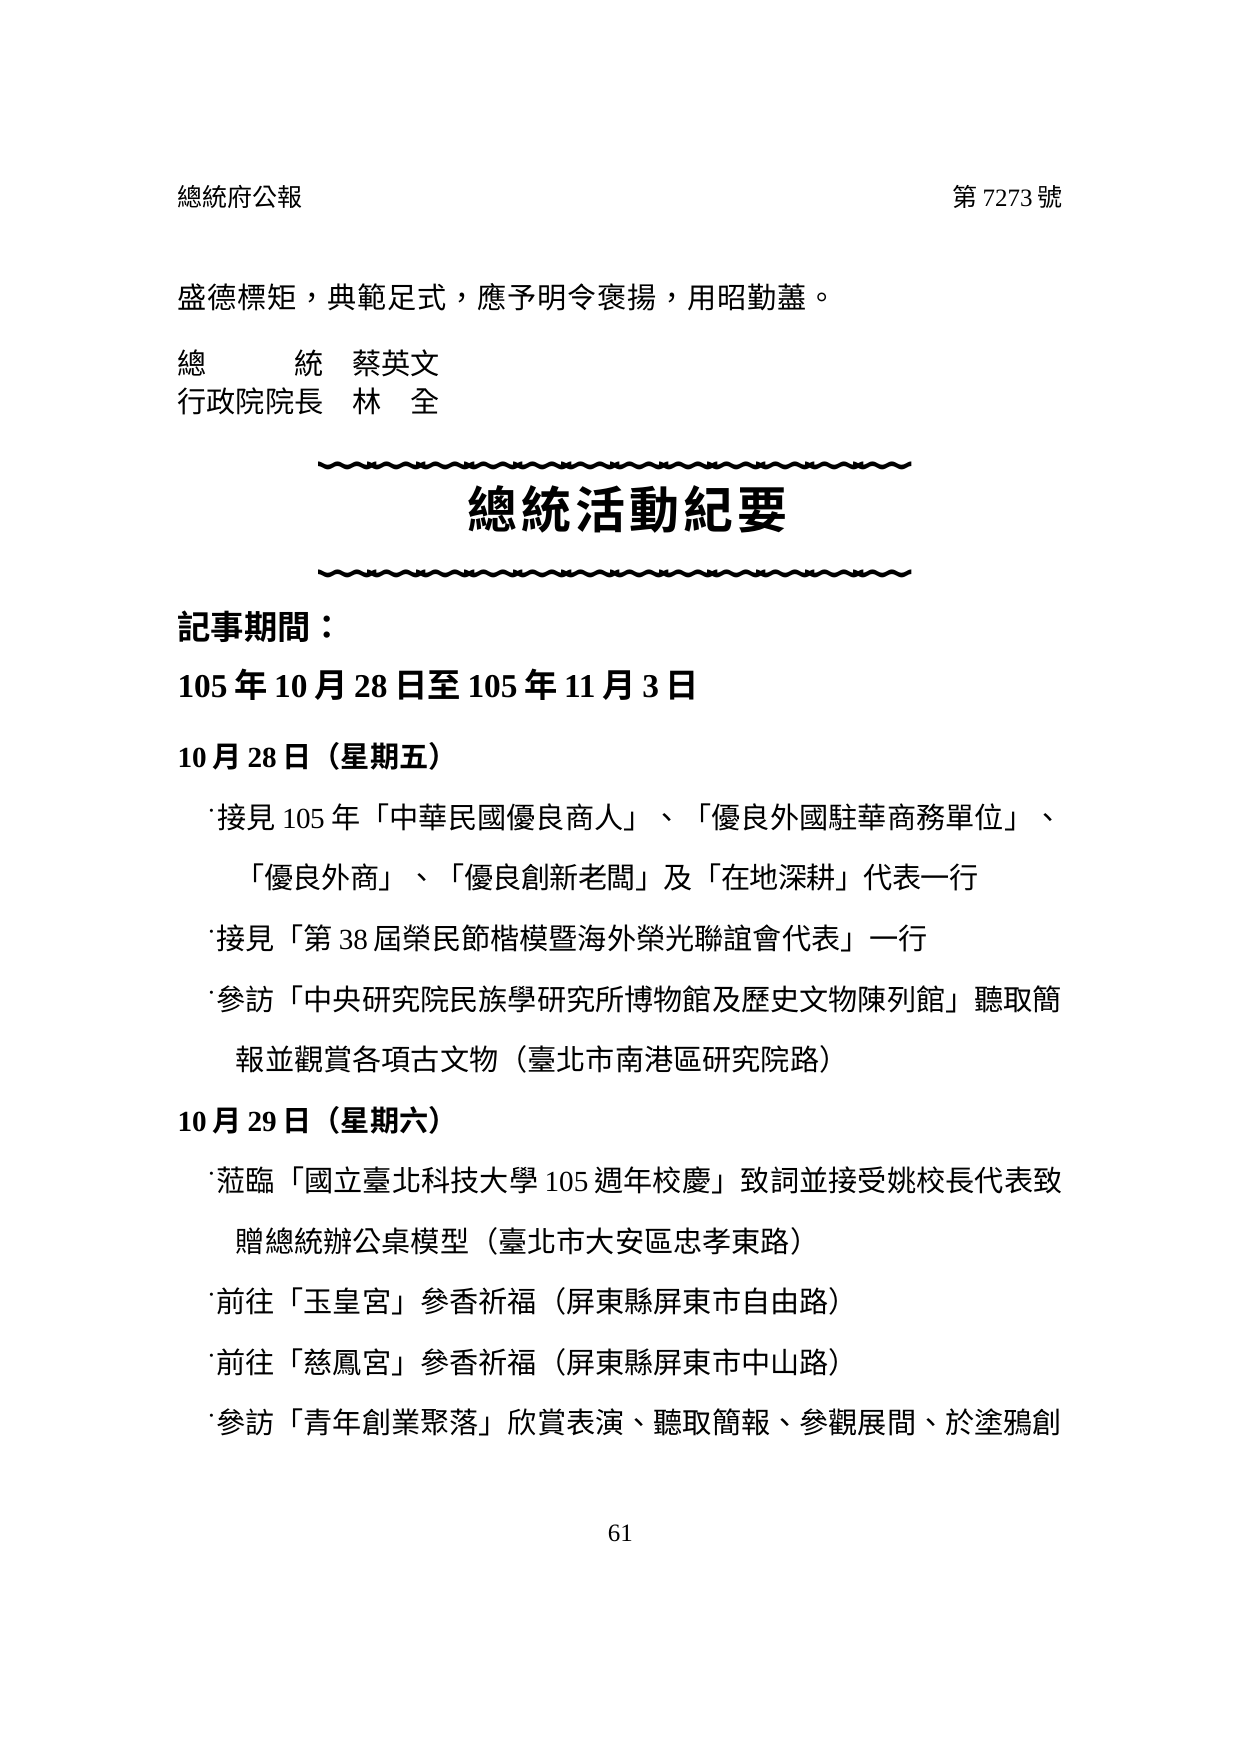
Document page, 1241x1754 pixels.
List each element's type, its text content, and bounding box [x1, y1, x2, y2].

text 臺東縣海端鄉霧鹿村村長余元龍，篤實堅毅，自振誠悃。少歲生長於布農族部落，優游山間林野，涵養達觀天性，卒業現臺灣警察專科學校，厚植多元警政職能，開展為民服務志業。歷任臺東縣警察局關山分局警員、海端鄉公所課員暨課長等職，殫精竭智，克盡職守。榮退後，出任霧鹿社區發展協會及海端鄉槌球協會理事長、行政院農業委員會水土保持局土石流防災專員，復膺選第二十屆霧鹿村村長，積極參與公共事務，落實地方人文關懷；配合政府政策宣導，提供村里興革事項，措置攸宜，績效彌彰；悉心公益，惠及原鄉。民國一百零五年九月、十月間，梅姬、艾利颱風相繼肆虐，南橫山區落石多所，風狂雨驟，險象環生，為巡查產業道路與農損，詎意竟身陷邊坡坍方土石中，迺慨然殉職。其履仁蹈危，義勇公忠；盛德標矩，典範足式，應予明令褒揚，用昭勤藎。 [177, 266, 1063, 319]
text ˙蒞臨「國立臺北科技大學105週年校慶」致詞並接受姚校長代表致贈總統辦公桌模型（臺北市大安區忠孝東路） [206, 1143, 1063, 1264]
text 記事期間： [177, 603, 1063, 649]
text 10月29日（星期六） [177, 1083, 1063, 1143]
text 105年10月28日至105年11月3日 [177, 661, 1063, 707]
text ˙前往「玉皇宮」參香祈福（屏東縣屏東市自由路） [206, 1264, 1063, 1325]
text ˙接見「第38屆榮民節楷模暨海外榮光聯誼會代表」一行 [206, 901, 1063, 962]
text ˙接見105年「中華民國優良商人」、「優良外國駐華商務單位」、「優良外商」、「優良創新老闆」及「在地深耕」代表一行 [206, 780, 1063, 901]
text ˙參訪「青年創業聚落」欣賞表演、聽取簡報、參觀展間、於塗鴉創 [206, 1385, 1063, 1446]
text ﹏﹏﹏﹏﹏﹏﹏﹏﹏﹏﹏﹏ [177, 553, 1063, 578]
text 總 統 蔡英文 [177, 344, 1063, 382]
text 10月28日（星期五） [177, 719, 1063, 780]
text ˙前往「慈鳳宮」參香祈福（屏東縣屏東市中山路） [206, 1325, 1063, 1385]
text ﹏﹏﹏﹏﹏﹏﹏﹏﹏﹏﹏﹏ [177, 444, 1063, 469]
text 總統活動紀要 [192, 482, 1063, 540]
text 行政院院長 林 全 [177, 382, 1063, 419]
text ˙參訪「中央研究院民族學研究所博物館及歷史文物陳列館」聽取簡報並觀賞各項古文物（臺北市南港區研究院路） [206, 962, 1063, 1083]
